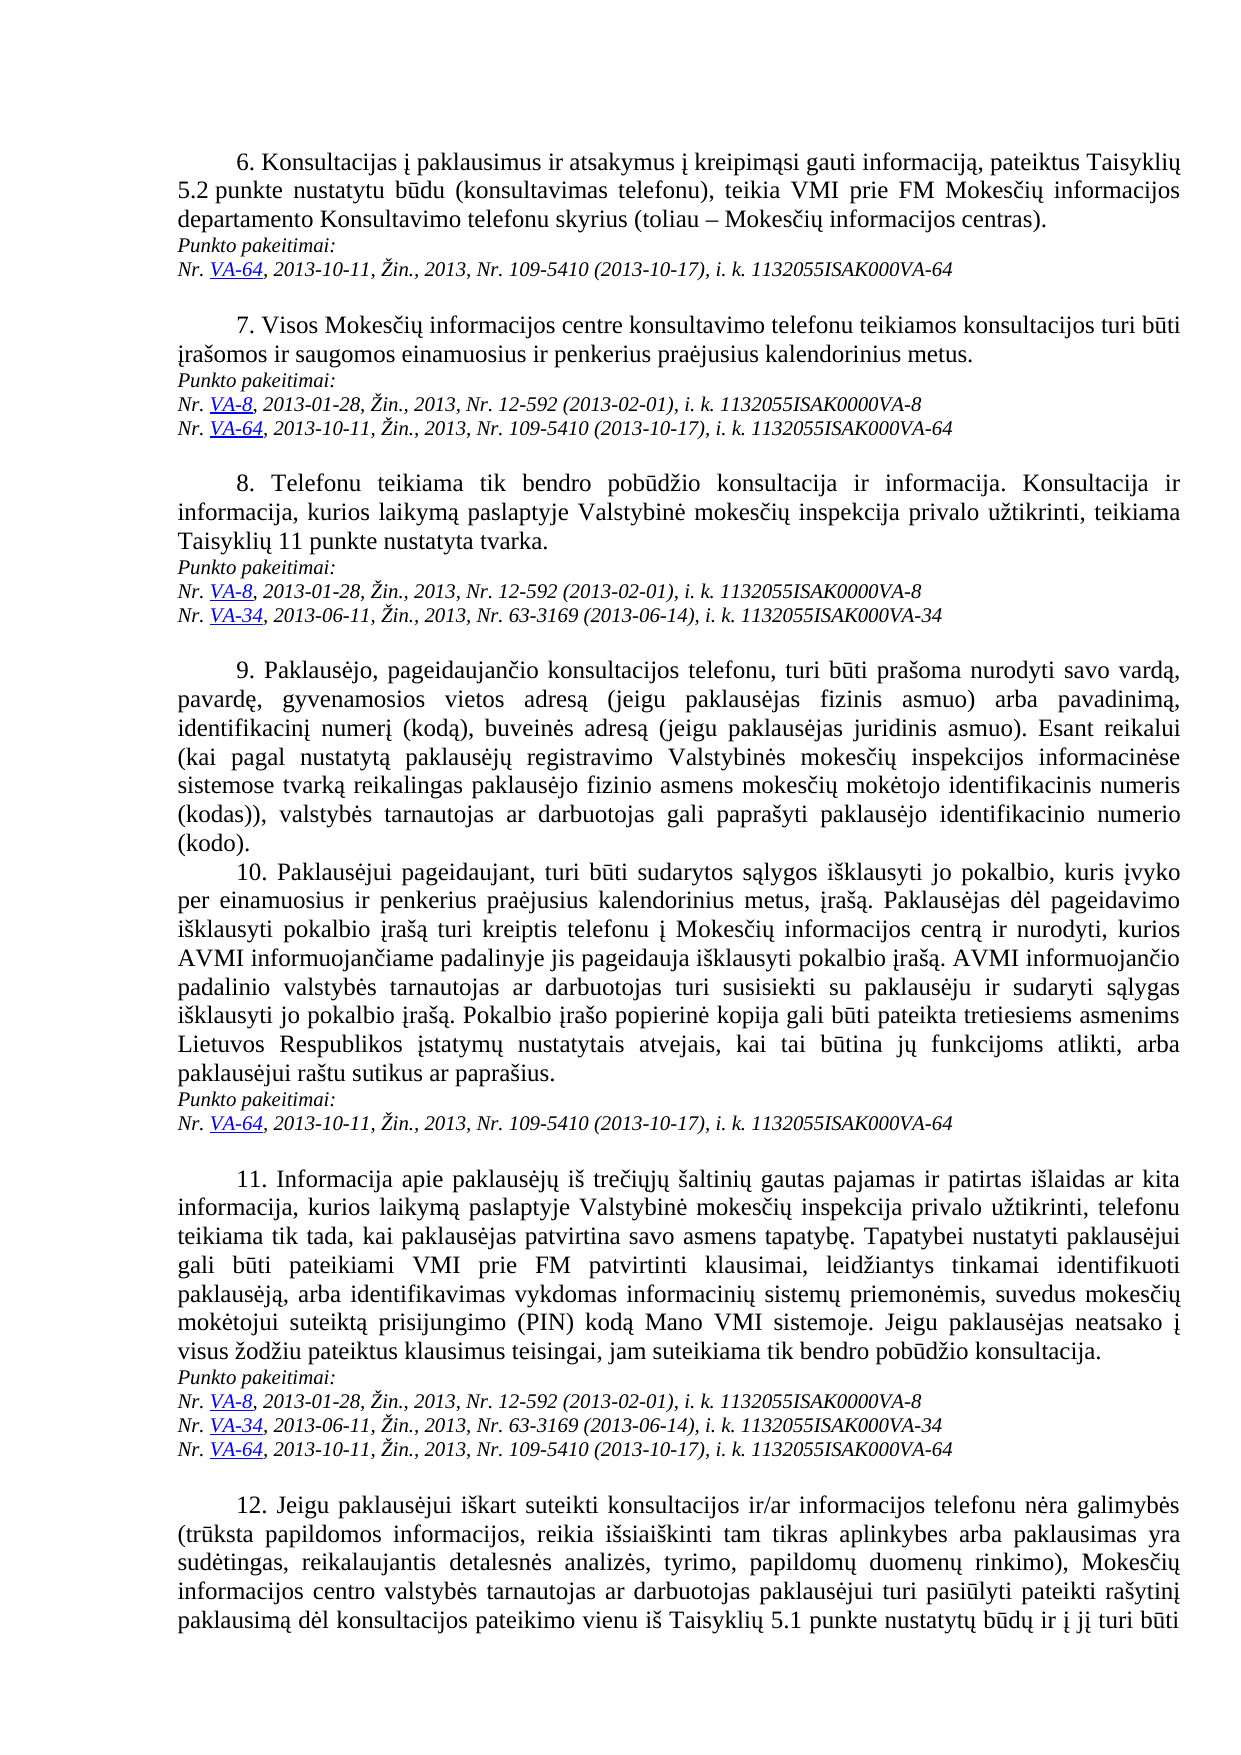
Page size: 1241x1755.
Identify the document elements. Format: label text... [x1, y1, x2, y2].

text Nr. VA-64, 2013-10-11, Žin., 2013, Nr. 109-5410 (2013-10-17), i. k. 1132055ISAK000VA-64 [177, 1437, 1181, 1461]
text Nr. VA-34, 2013-06-11, Žin., 2013, Nr. 63-3169 (2013-06-14), i. k. 1132055ISAK000VA-34 [177, 1413, 1181, 1437]
text Punkto pakeitimai: [177, 1365, 1181, 1389]
text 7. Visos Mokesčių informacijos centre konsultavimo telefonu teikiamos konsultacijos turi būti įrašomos ir saugomos einamuosius ir penkerius praėjusius kalendorinius metus. [177, 310, 1181, 367]
text Nr. VA-64, 2013-10-11, Žin., 2013, Nr. 109-5410 (2013-10-17), i. k. 1132055ISAK000VA-64 [177, 416, 1181, 440]
text 12. Jeigu paklausėjui iškart suteikti konsultacijos ir/ar informacijos telefonu nėra galimybės (trūksta papildomos informacijos, reikia išsiaiškinti tam tikras aplinkybes arba paklausimas yra sudėtingas, reikalaujantis detalesnės analizės, tyrimo, papildomų duomenų rinkimo), Mokesčių informacijos centro valstybės tarnautojas ar darbuotojas paklausėjui turi pasiūlyti pateikti rašytinį paklausimą dėl konsultacijos pateikimo vienu iš Taisyklių 5.1 punkte nustatytų būdų ir į jį turi būti [177, 1490, 1181, 1634]
text 10. Paklausėjui pageidaujant, turi būti sudarytos sąlygos išklausyti jo pokalbio, kuris įvyko per einamuosius ir penkerius praėjusius kalendorinius metus, įrašą. Paklausėjas dėl pageidavimo išklausyti pokalbio įrašą turi kreiptis telefonu į Mokesčių informacijos centrą ir nurodyti, kurios AVMI informuojančiame padalinyje jis pageidauja išklausyti pokalbio įrašą. AVMI informuojančio padalinio valstybės tarnautojas ar darbuotojas turi susisiekti su paklausėju ir sudaryti sąlygas išklausyti jo pokalbio įrašą. Pokalbio įrašo popierinė kopija gali būti pateikta tretiesiems asmenims Lietuvos Respublikos įstatymų nustatytais atvejais, kai tai būtina jų funkcijoms atlikti, arba paklausėjui raštu sutikus ar paprašius. [177, 857, 1181, 1087]
text 11. Informacija apie paklausėjų iš trečiųjų šaltinių gautas pajamas ir patirtas išlaidas ar kita informacija, kurios laikymą paslaptyje Valstybinė mokesčių inspekcija privalo užtikrinti, telefonu teikiama tik tada, kai paklausėjas patvirtina savo asmens tapatybę. Tapatybei nustatyti paklausėjui gali būti pateikiami VMI prie FM patvirtinti klausimai, leidžiantys tinkamai identifikuoti paklausėją, arba identifikavimas vykdomas informacinių sistemų priemonėmis, suvedus mokesčių mokėtojui suteiktą prisijungimo (PIN) kodą Mano VMI sistemoje. Jeigu paklausėjas neatsako į visus žodžiu pateiktus klausimus teisingai, jam suteikiama tik bendro pobūdžio konsultacija. [177, 1164, 1181, 1365]
text Punkto pakeitimai: [177, 233, 1181, 257]
text Nr. VA-8, 2013-01-28, Žin., 2013, Nr. 12-592 (2013-02-01), i. k. 1132055ISAK0000VA-8 [177, 1389, 1181, 1413]
text Punkto pakeitimai: [177, 555, 1181, 579]
text Nr. VA-34, 2013-06-11, Žin., 2013, Nr. 63-3169 (2013-06-14), i. k. 1132055ISAK000VA-34 [177, 603, 1181, 627]
text Nr. VA-8, 2013-01-28, Žin., 2013, Nr. 12-592 (2013-02-01), i. k. 1132055ISAK0000VA-8 [177, 392, 1181, 416]
text Punkto pakeitimai: [177, 1087, 1181, 1111]
text 6. Konsultacijas į paklausimus ir atsakymus į kreipimąsi gauti informaciją, pateiktus Taisyklių 5.2 punkte nustatytu būdu (konsultavimas telefonu), teikia VMI prie FM Mokesčių informacijos departamento Konsultavimo telefonu skyrius (toliau – Mokesčių informacijos centras). [177, 147, 1181, 233]
text Nr. VA-64, 2013-10-11, Žin., 2013, Nr. 109-5410 (2013-10-17), i. k. 1132055ISAK000VA-64 [177, 1111, 1181, 1135]
text Punkto pakeitimai: [177, 367, 1181, 392]
text Nr. VA-8, 2013-01-28, Žin., 2013, Nr. 12-592 (2013-02-01), i. k. 1132055ISAK0000VA-8 [177, 579, 1181, 603]
text 9. Paklausėjo, pageidaujančio konsultacijos telefonu, turi būti prašoma nurodyti savo vardą, pavardę, gyvenamosios vietos adresą (jeigu paklausėjas fizinis asmuo) arba pavadinimą, identifikacinį numerį (kodą), buveinės adresą (jeigu paklausėjas juridinis asmuo). Esant reikalui (kai pagal nustatytą paklausėjų registravimo Valstybinės mokesčių inspekcijos informacinėse sistemose tvarką reikalingas paklausėjo fizinio asmens mokesčių mokėtojo identifikacinis numeris (kodas)), valstybės tarnautojas ar darbuotojas gali paprašyti paklausėjo identifikacinio numerio (kodo). [177, 656, 1181, 857]
text Nr. VA-64, 2013-10-11, Žin., 2013, Nr. 109-5410 (2013-10-17), i. k. 1132055ISAK000VA-64 [177, 257, 1181, 281]
text 8. Telefonu teikiama tik bendro pobūdžio konsultacija ir informacija. Konsultacija ir informacija, kurios laikymą paslaptyje Valstybinė mokesčių inspekcija privalo užtikrinti, teikiama Taisyklių 11 punkte nustatyta tvarka. [177, 468, 1181, 555]
